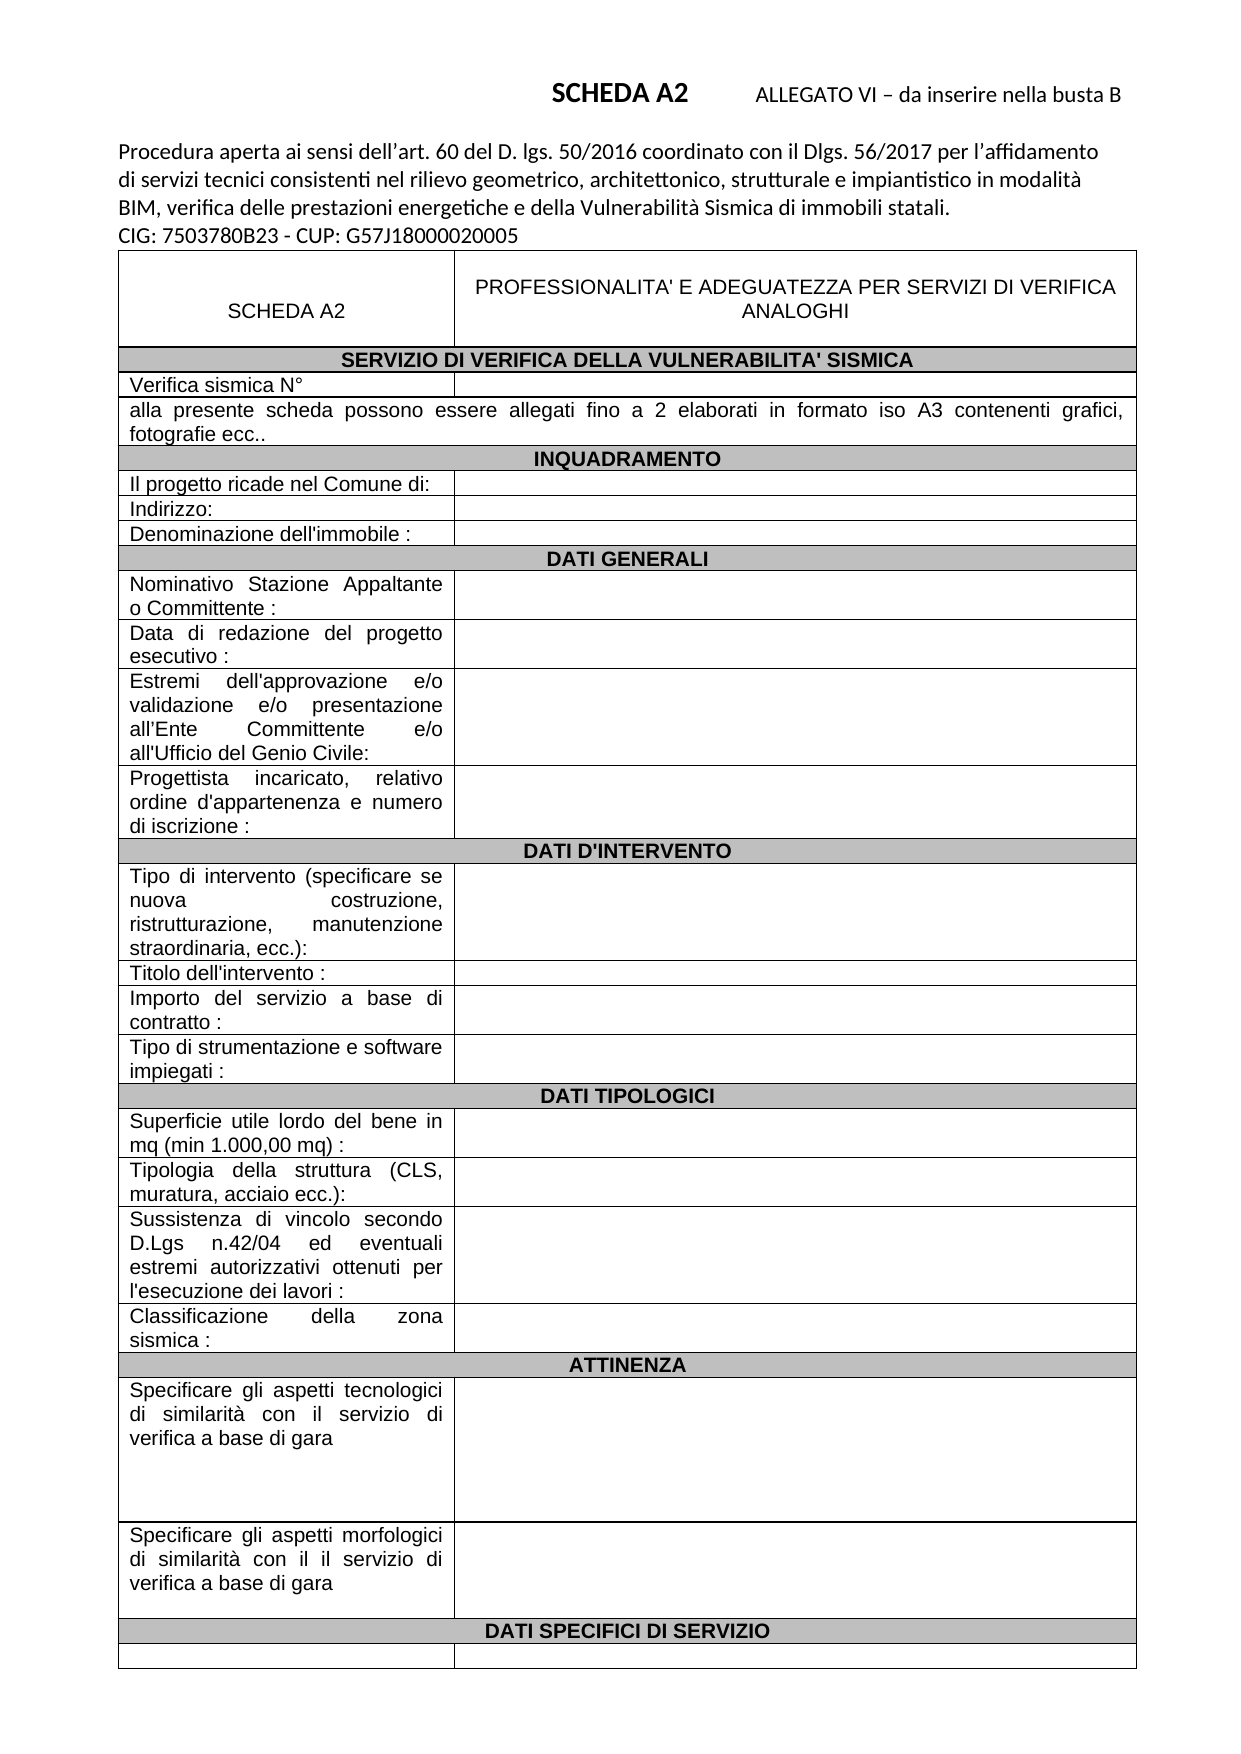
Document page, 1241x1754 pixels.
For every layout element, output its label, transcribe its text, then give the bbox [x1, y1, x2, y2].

table_cell [455, 521, 1136, 545]
table_cell Superficie utile lordo del bene in mq (min 1.000,00 mq) : [119, 1109, 454, 1157]
table_cell Indirizzo: [119, 496, 454, 520]
table_cell Estremi dell'approvazione e/o validazione e/o presentazione all’Ente Committente e/o all'Ufficio del Genio Civile: [119, 669, 454, 765]
table_cell [455, 1207, 1136, 1303]
table_cell DATI GENERALI [119, 546, 1136, 570]
table_cell Nominativo Stazione Appaltante o Committente : [119, 571, 454, 619]
table_cell Specificare gli aspetti tecnologici di similarità con il servizio di verifica a base di gara [119, 1378, 454, 1521]
table_cell [455, 571, 1136, 619]
table_cell Tipo di intervento (specificare se nuova costruzione, ristrutturazione, manutenzione straordinaria, ecc.): [119, 864, 454, 960]
table_cell Progettista incaricato, relativo ordine d'appartenenza e numero di iscrizione : [119, 766, 454, 838]
table_cell [455, 669, 1136, 765]
table_cell [455, 373, 1136, 396]
table_cell [455, 1644, 1136, 1668]
table_cell Importo del servizio a base di contratto : [119, 986, 454, 1034]
table_cell alla presente scheda possono essere allegati fino a 2 elaborati in formato iso A3 contenenti grafici, fotografie ecc.. [119, 398, 1136, 445]
table_cell Classificazione della zona sismica : [119, 1304, 454, 1352]
table_cell Specificare gli aspetti morfologici di similarità con il il servizio di verifica a base di gara [119, 1523, 454, 1618]
table_cell [455, 1304, 1136, 1352]
table_cell [119, 1644, 454, 1668]
table_cell [455, 961, 1136, 985]
table_cell Data di redazione del progetto esecutivo : [119, 620, 454, 668]
table_cell [455, 1109, 1136, 1157]
table_cell DATI SPECIFICI DI SERVIZIO [119, 1619, 1136, 1643]
table_cell [455, 864, 1136, 960]
table_cell [455, 1158, 1136, 1206]
table_cell DATI D'INTERVENTO [119, 839, 1136, 863]
table_cell SERVIZIO DI VERIFICA DELLA VULNERABILITA' SISMICA [119, 348, 1136, 371]
table_cell ATTINENZA [119, 1353, 1136, 1377]
table_cell Tipo di strumentazione e software impiegati : [119, 1035, 454, 1083]
table_cell [455, 766, 1136, 838]
table_cell [455, 1378, 1136, 1521]
table_header PROFESSIONALITA' E ADEGUATEZZA PER SERVIZI DI VERIFICA ANALOGHI [455, 251, 1136, 346]
table_cell INQUADRAMENTO [119, 446, 1136, 470]
table_cell [455, 620, 1136, 668]
table_cell [455, 1523, 1136, 1618]
table_cell Sussistenza di vincolo secondo D.Lgs n.42/04 ed eventuali estremi autorizzativi ottenuti per l'esecuzione dei lavori : [119, 1207, 454, 1303]
table_cell DATI TIPOLOGICI [119, 1084, 1136, 1108]
table_cell Tipologia della struttura (CLS, muratura, acciaio ecc.): [119, 1158, 454, 1206]
table_cell [455, 471, 1136, 495]
table_cell Il progetto ricade nel Comune di: [119, 471, 454, 495]
table_cell Titolo dell'intervento : [119, 961, 454, 985]
table_cell [455, 1035, 1136, 1083]
table_cell Denominazione dell'immobile : [119, 521, 454, 545]
table_cell Verifica sismica N° [119, 373, 454, 396]
table_cell [455, 496, 1136, 520]
table_header SCHEDA A2 [119, 251, 454, 346]
table_cell [455, 986, 1136, 1034]
